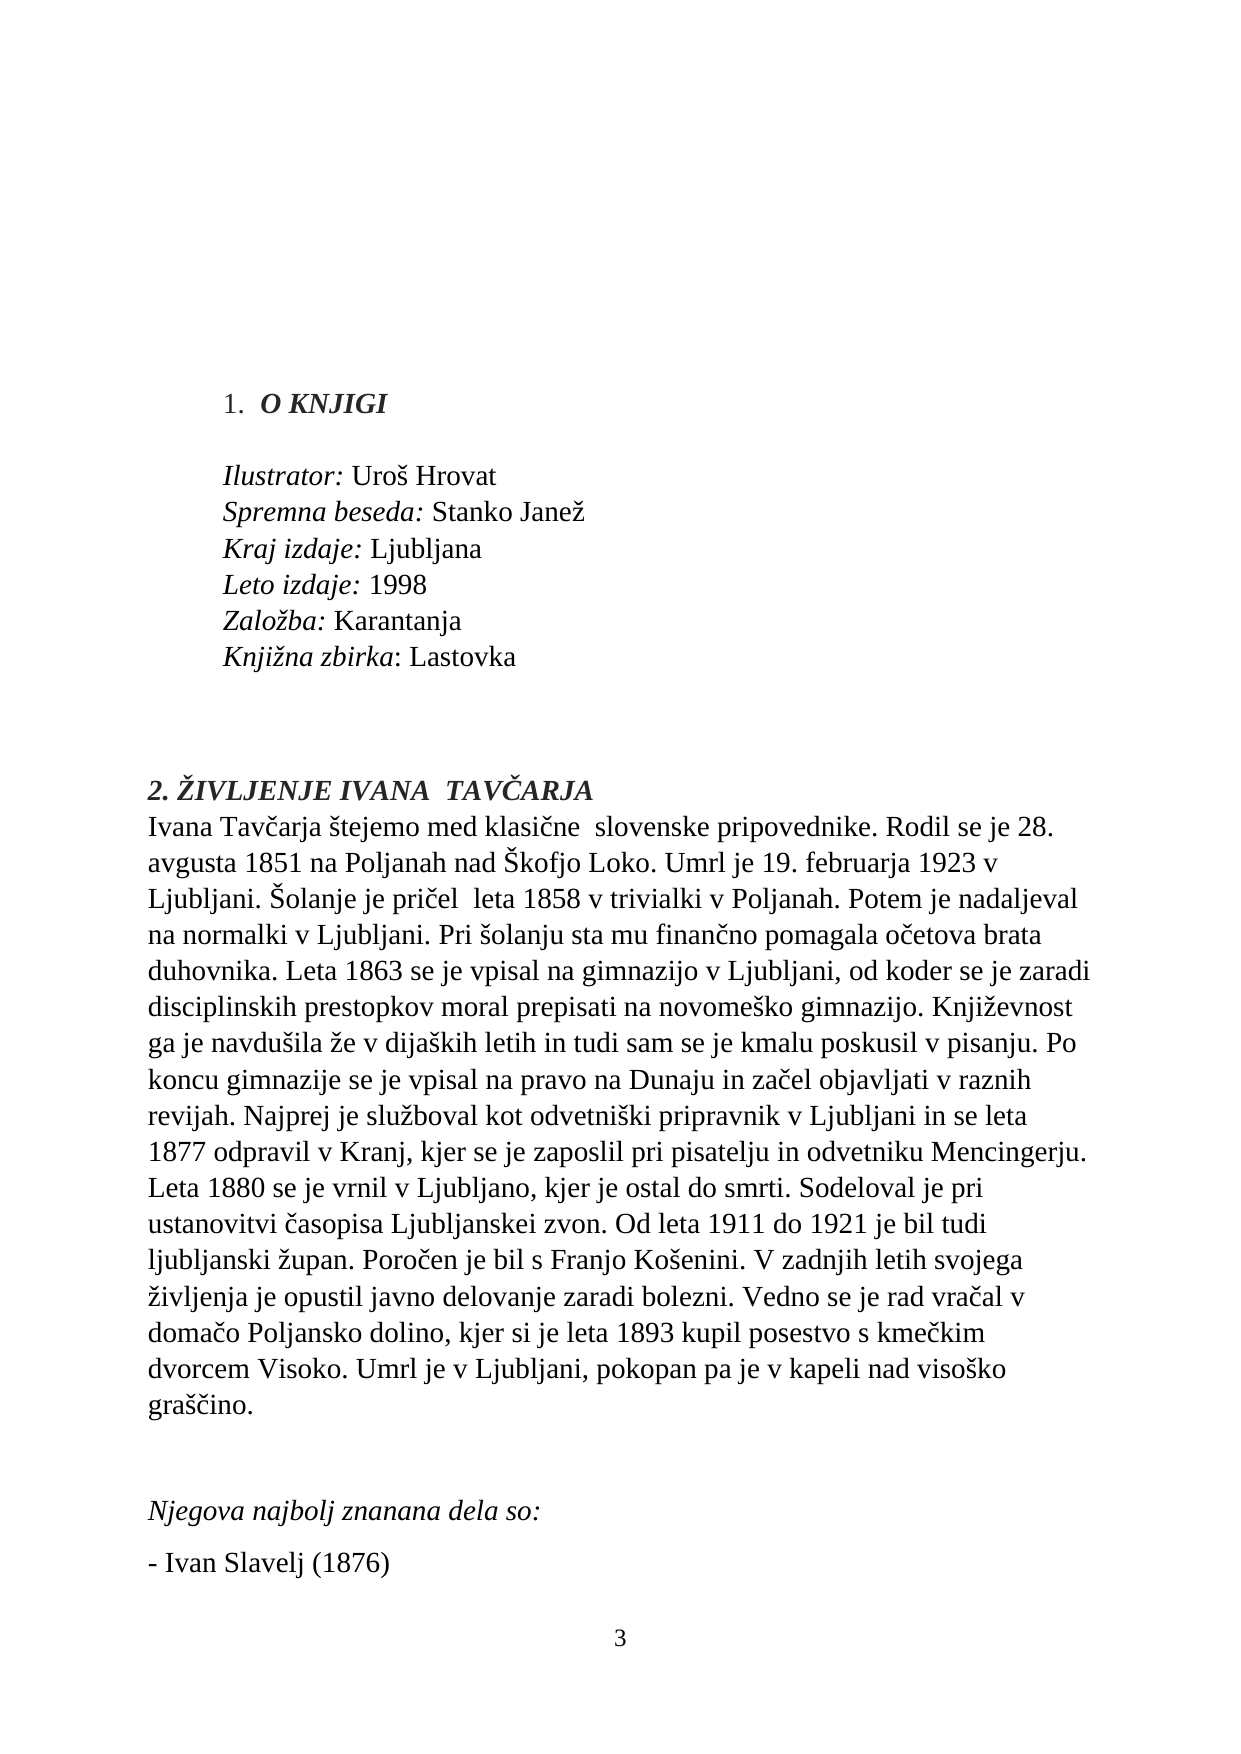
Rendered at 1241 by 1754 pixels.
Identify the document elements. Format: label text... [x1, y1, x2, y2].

list Knjižna zbirka: Lastovka [223, 639, 1093, 673]
list Kraj izdaje: Ljubljana [223, 531, 1093, 564]
subtitle 2. ŽIVLJENJE IVANA TAVČARJA [148, 773, 1093, 806]
text Njegova najbolj znanana dela so: [148, 1493, 1093, 1526]
list Ilustrator: Uroš Hrovat [223, 458, 1093, 492]
list Spremna beseda: Stanko Janež [223, 494, 1093, 528]
list Založba: Karantanja [223, 603, 1093, 637]
list Leto izdaje: 1998 [223, 567, 1093, 600]
list O KNJIGI [223, 386, 1093, 420]
text Ivana Tavčarja štejemo med klasične slovenske pripovednike. Rodil se je 28. avgusta 1851 na Poljanah nad Škofjo Loko. Umrl je 19. februarja 1923 v Ljubljani. Šolanje je pričel leta 1858 v trivialki v Poljanah. Potem je nadaljeval na normalki v Ljubljani. Pri šolanju sta mu finančno pomagala očetova brata duhovnika. Leta 1863 se je vpisal na gimnazijo v Ljubljani, od koder se je zaradi disciplinskih prestopkov moral prepisati na novomeško gimnazijo. Književnost ga je navdušila že v dijaških letih in tudi sam se je kmalu poskusil v pisanju. Po koncu gimnazije se je vpisal na pravo na Dunaju in začel objavljati v raznih revijah. Najprej je služboval kot odvetniški pripravnik v Ljubljani in se leta 1877 odpravil v Kranj, kjer se je zaposlil pri pisatelju in odvetniku Mencingerju. Leta 1880 se je vrnil v Ljubljano, kjer je ostal do smrti. Sodeloval je pri ustanovitvi časopisa Ljubljanskei zvon. Od leta 1911 do 1921 je bil tudi ljubljanski župan. Poročen je bil s Franjo Košenini. V zadnjih letih svojega življenja je opustil javno delovanje zaradi bolezni. Vedno se je rad vračal v domačo Poljansko dolino, kjer si je leta 1893 kupil posestvo s kmečkim dvorcem Visoko. Umrl je v Ljubljani, pokopan pa je v kapeli nad visoško graščino. [148, 809, 1093, 1421]
text - Ivan Slavelj (1876) [148, 1546, 1093, 1579]
